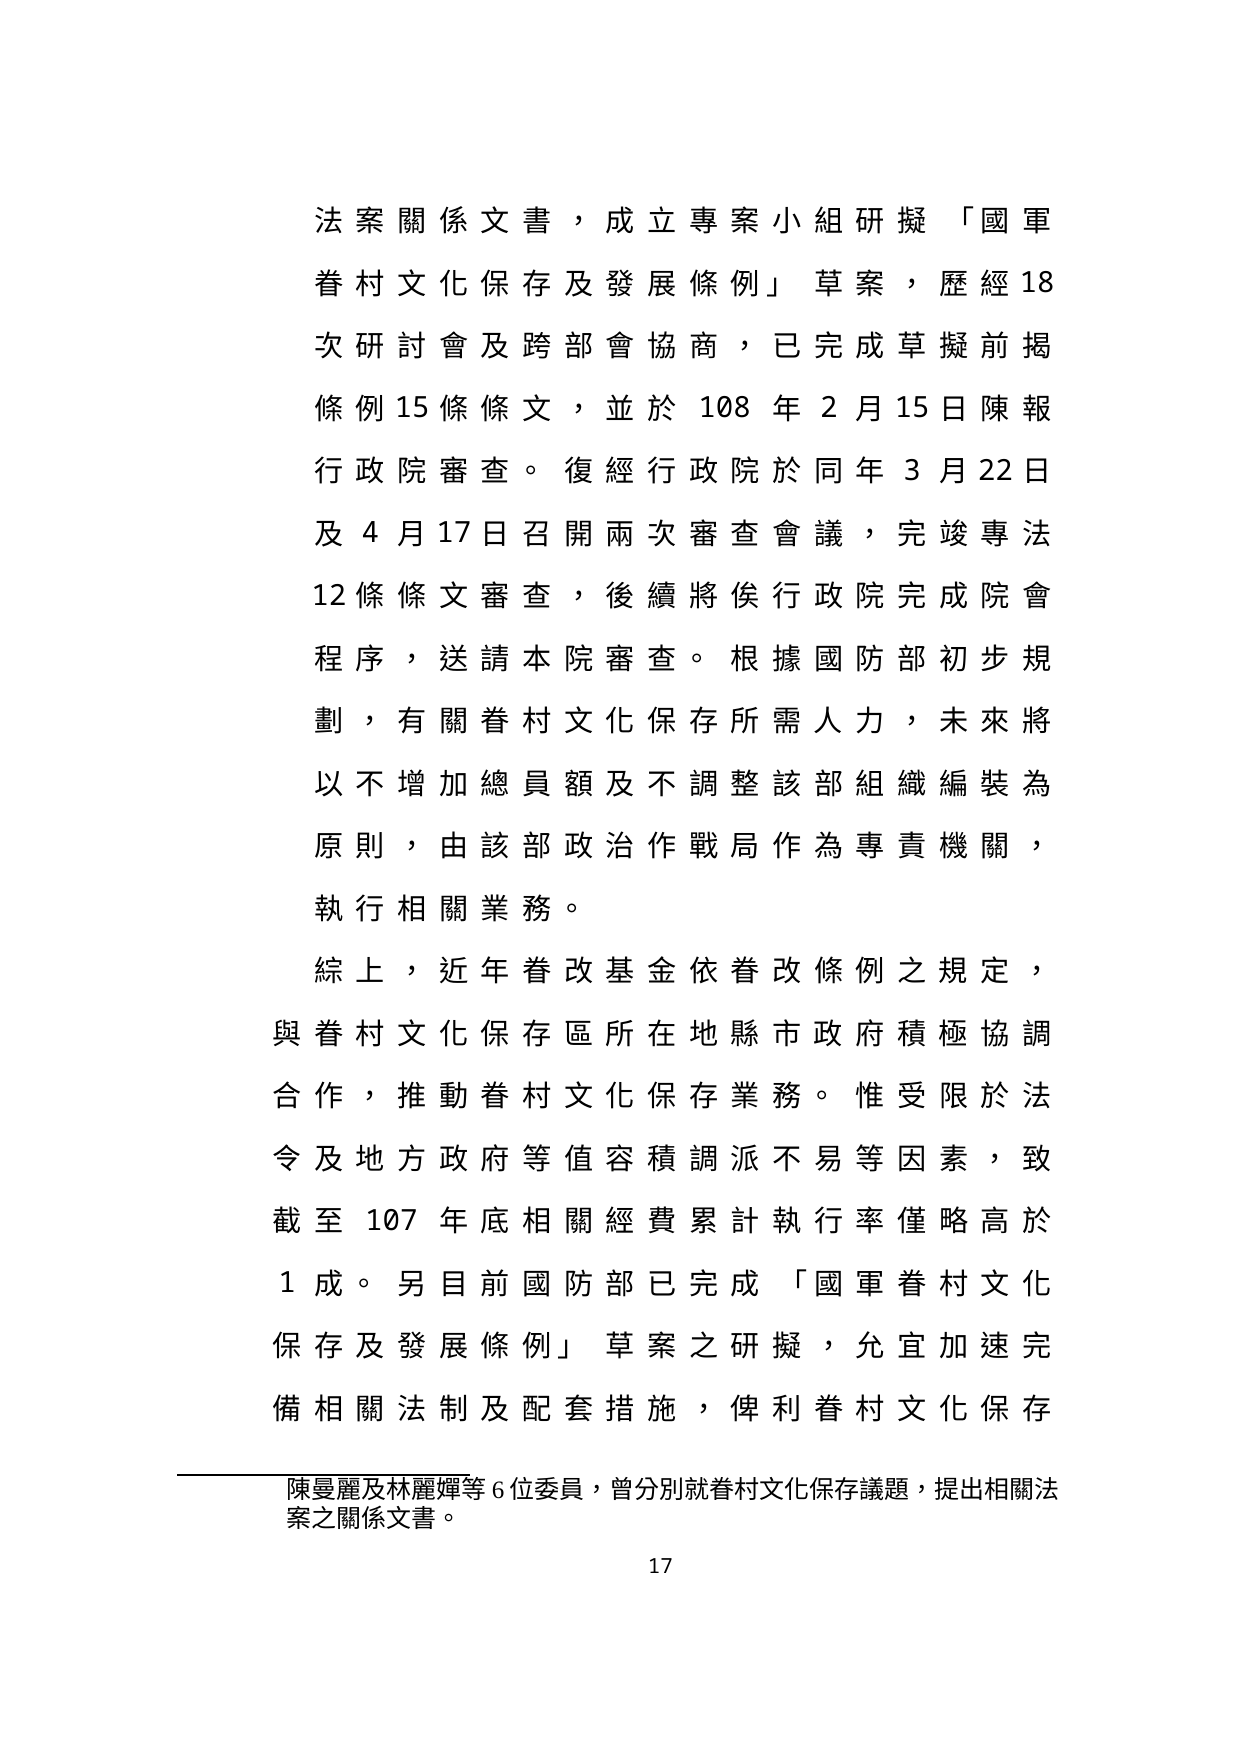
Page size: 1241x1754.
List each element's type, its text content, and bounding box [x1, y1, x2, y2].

text 法案關係文書，成立專案小組研擬「國軍眷村文化保存及發展條例」草案，歷經18次研討會及跨部會協商，已完成草擬前揭條例15條條文，並於108年2月15日陳報行政院審查。復經行政院於同年3月22日及4月17日召開兩次審查會議，完竣專法12條條文審查，後續將俟行政院完成院會程序，送請本院審查。根據國防部初步規劃，有關眷村文化保存所需人力，未來將以不增加總員額及不調整該部組織編裝為原則，由該部政治作戰局作為專責機關，執行相關業務。 [271, 177, 1058, 927]
text 綜上，近年眷改基金依眷改條例之規定，與眷村文化保存區所在地縣市政府積極協調合作，推動眷村文化保存業務。惟受限於法令及地方政府等值容積調派不易等因素，致截至107年底相關經費累計執行率僅略高於1成。另目前國防部已完成「國軍眷村文化保存及發展條例」草案之研擬，允宜加速完備相關法制及配套措施，俾利眷村文化保存 [242, 927, 1058, 1427]
text 陳曼麗及林麗嬋等6位委員，曾分別就眷村文化保存議題，提出相關法案之關係文書。 [265, 1475, 1063, 1534]
